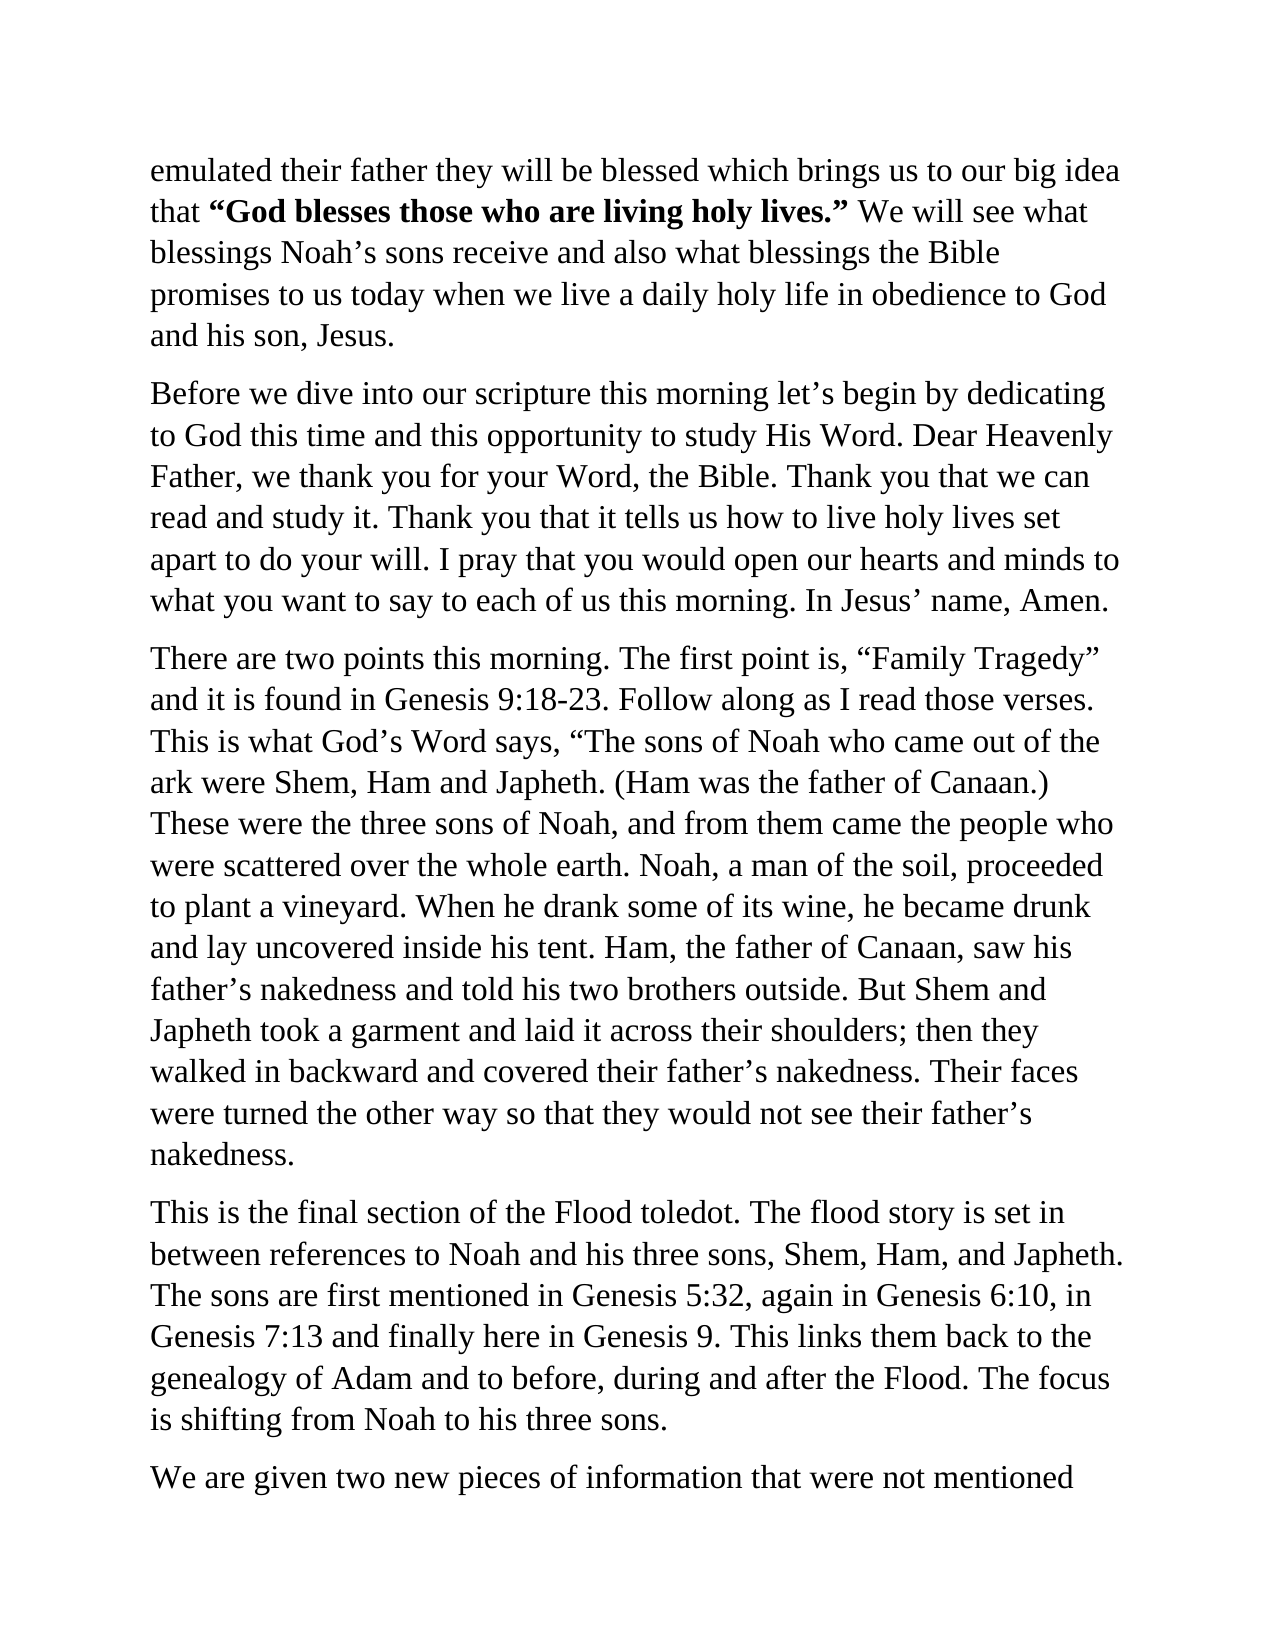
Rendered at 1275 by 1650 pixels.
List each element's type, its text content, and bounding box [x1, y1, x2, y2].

text There are two points this morning. The first point is, “Family Tragedy” and it is found in Genesis 9:18-23. Follow along as I read those verses. This is what God’s Word says, “The sons of Noah who came out of the ark were Shem, Ham and Japheth. (Ham was the father of Canaan.) These were the three sons of Noah, and from them came the people who were scattered over the whole earth. Noah, a man of the soil, proceeded to plant a vineyard. When he drank some of its wine, he became drunk and lay uncovered inside his tent. Ham, the father of Canaan, saw his father’s nakedness and told his two brothers outside. But Shem and Japheth took a garment and laid it across their shoulders; then they walked in backward and covered their father’s nakedness. Their faces were turned the other way so that they would not see their father’s nakedness. [150, 638, 1125, 1173]
text emulated their father they will be blessed which brings us to our big idea that “God blesses those who are living holy lives.” We will see what blessings Noah’s sons receive and also what blessings the Bible promises to us today when we live a daily holy life in obedience to God and his son, Jesus. [150, 150, 1125, 354]
text We are given two new pieces of information that were not mentioned [150, 1457, 1125, 1496]
text Before we dive into our scripture this morning let’s begin by dedicating to God this time and this opportunity to study His Word. Dear Heavenly Father, we thank you for your Word, the Bible. Thank you that we can read and study it. Thank you that it tells us how to live holy lives set apart to do your will. I pray that you would open our hearts and minds to what you want to say to each of us this morning. In Jesus’ name, Amen. [150, 373, 1125, 618]
text This is the final section of the Flood toledot. The flood story is set in between references to Noah and his three sons, Shem, Ham, and Japheth. The sons are first mentioned in Genesis 5:32, again in Genesis 6:10, in Genesis 7:13 and finally here in Genesis 9. This links them back to the genealogy of Adam and to before, during and after the Flood. The focus is shifting from Noah to his three sons. [150, 1192, 1125, 1438]
